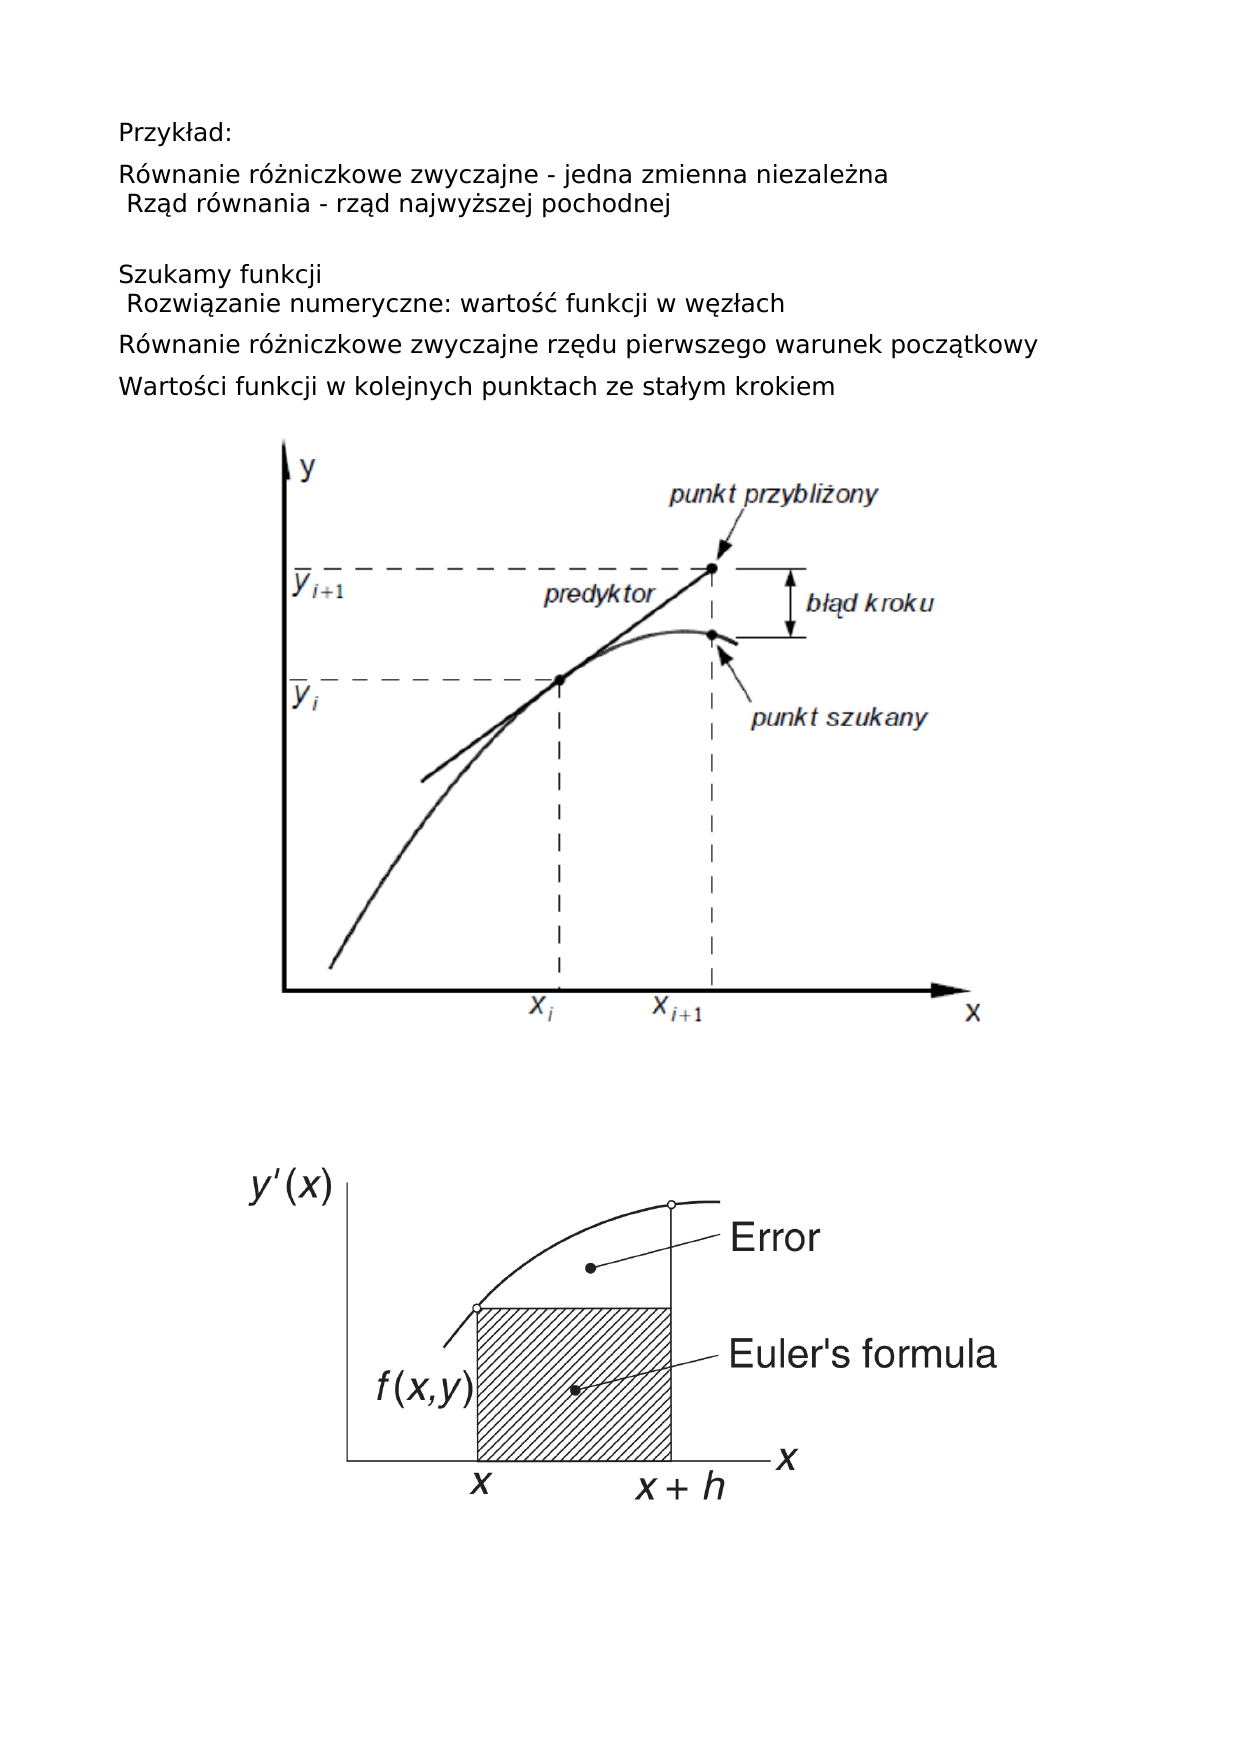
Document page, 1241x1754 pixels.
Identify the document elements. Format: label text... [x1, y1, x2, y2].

text Przykład: [118, 118, 1122, 147]
text Szukamy funkcji Rozwiązanie numeryczne: wartość funkcji w węzłach [118, 260, 1122, 318]
text Wartości funkcji w kolejnych punktach ze stałym krokiem [118, 372, 1122, 401]
picture [229, 1120, 1011, 1550]
text Równanie różniczkowe zwyczajne rzędu pierwszego warunek początkowy [118, 331, 1122, 360]
picture [229, 413, 1011, 1050]
text Równanie różniczkowe zwyczajne - jedna zmienna niezależna Rząd równania - rząd najwyższej pochodnej [118, 160, 1122, 247]
